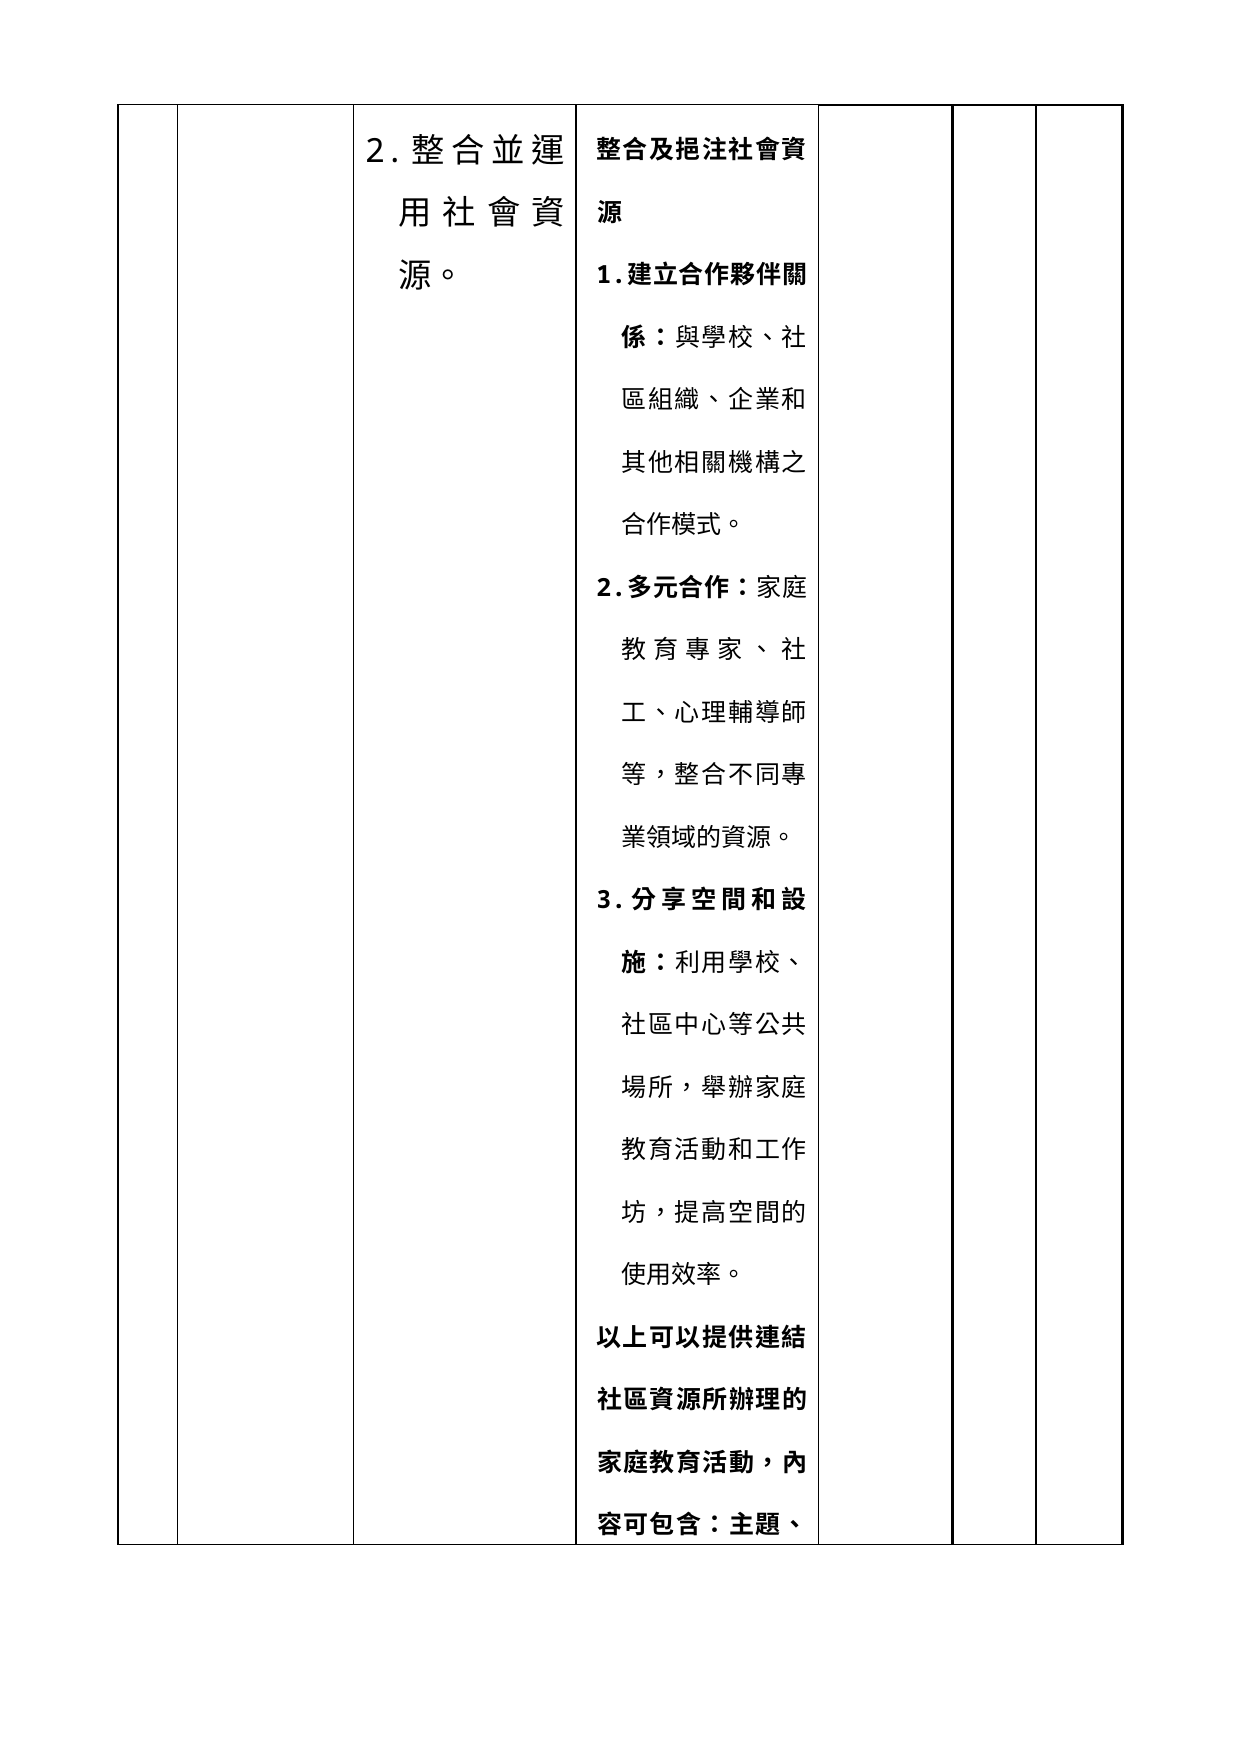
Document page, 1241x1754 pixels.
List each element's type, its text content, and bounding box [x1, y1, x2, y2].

table_cell [819, 106, 951, 1543]
table_cell [119, 105, 177, 1543]
table_cell 整合及挹注社會資源 1.建立合作夥伴關係：與學校、社區組織、企業和其他相關機構之合作模式。 2.多元合作：家庭教育專家、社工、心理輔導師等，整合不同專業領域的資源。 3.分享空間和設施：利用學校、社區中心等公共場所，舉辦家庭教育活動和工作坊，提高空間的使用效率。 以上可以提供連結社區資源所辦理的家庭教育活動，內容可包含：主題、 [577, 105, 818, 1543]
table_cell [1037, 106, 1121, 1543]
table_cell [954, 106, 1035, 1543]
table_cell 2.整合並運用社會資源。 [354, 105, 575, 1543]
table_cell [178, 105, 353, 1543]
